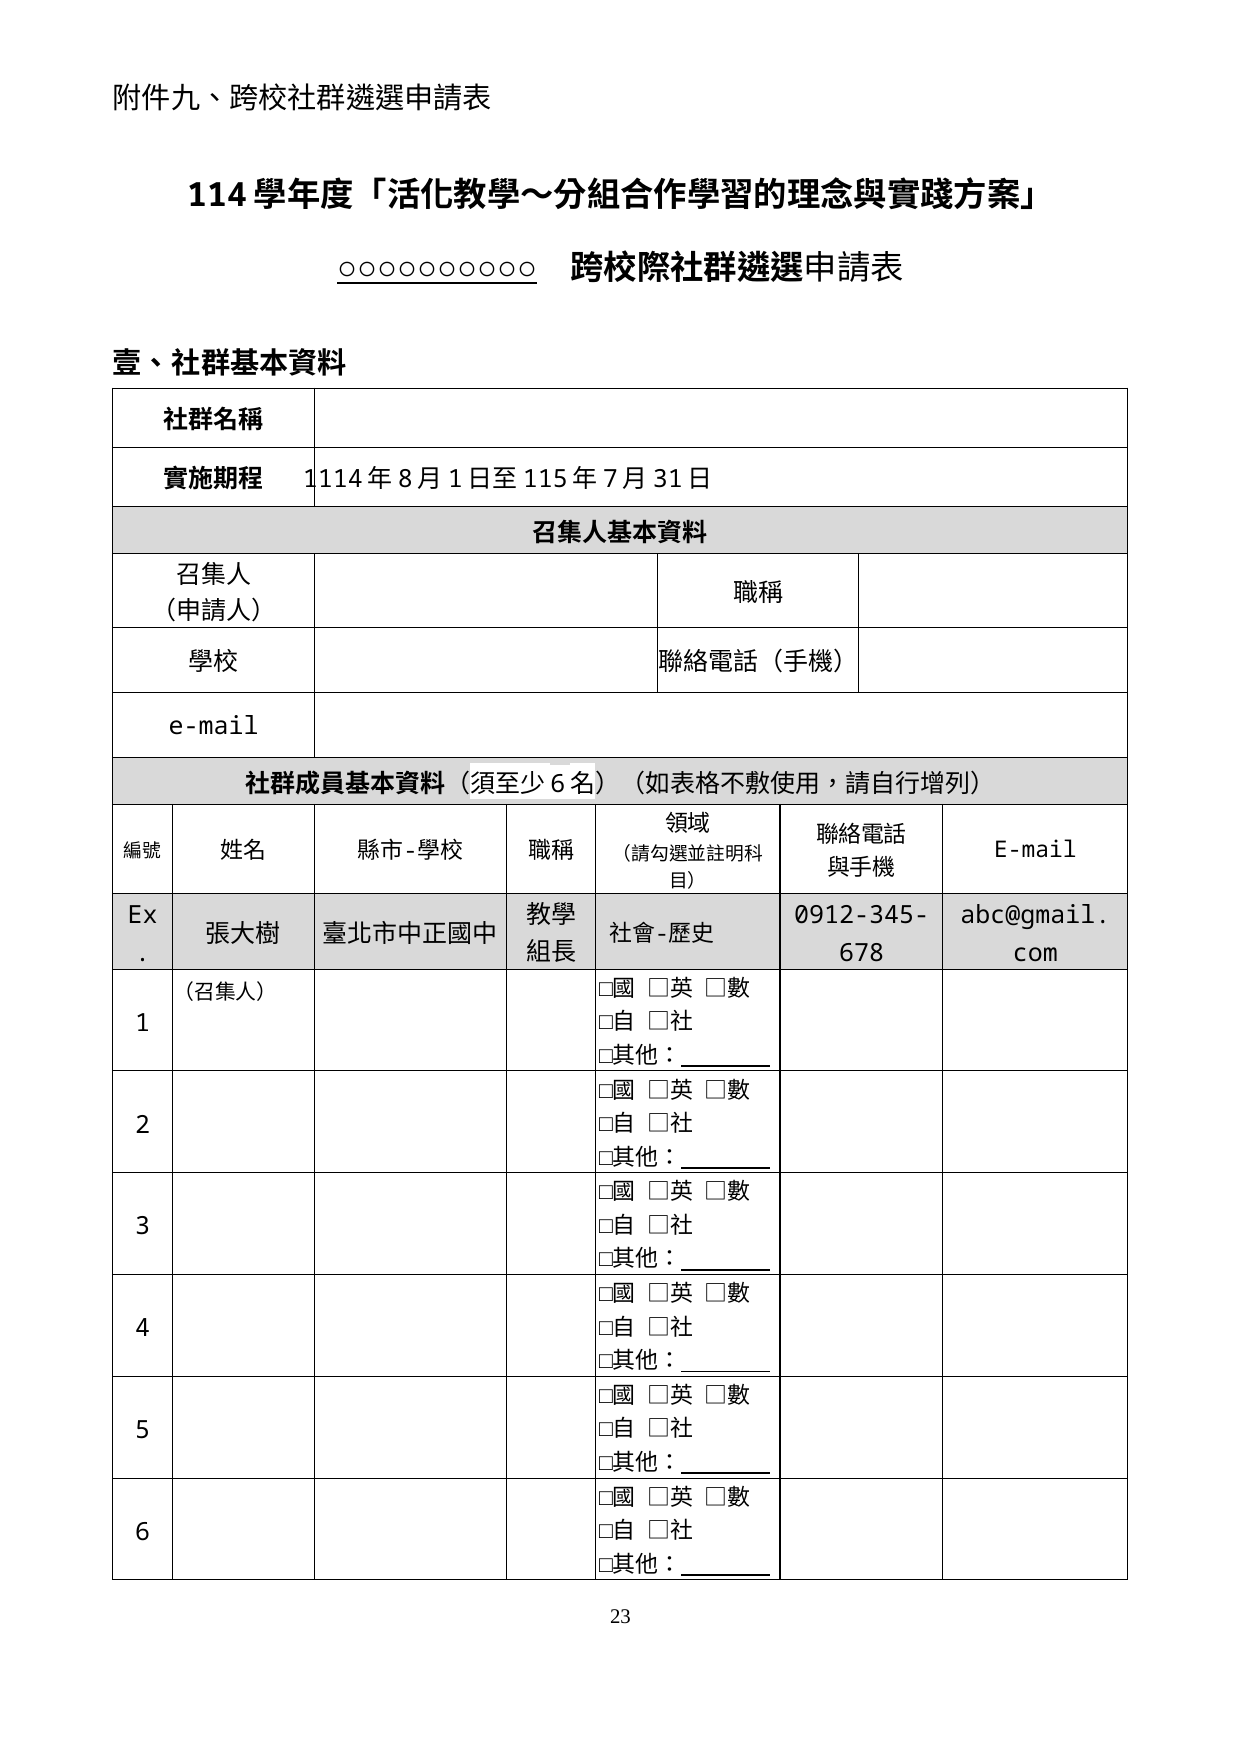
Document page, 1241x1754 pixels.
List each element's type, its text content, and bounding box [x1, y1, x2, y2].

table_cell [781, 1071, 942, 1172]
table_cell [315, 693, 1127, 757]
table_cell （召集人） [173, 970, 314, 1070]
table_cell [507, 1377, 595, 1477]
table_cell 學校 [113, 628, 314, 692]
table_cell [507, 1173, 595, 1274]
table_cell [507, 970, 595, 1070]
table_cell 社群成員基本資料（須至少6名）（如表格不敷使用，請自行增列） [113, 758, 1127, 804]
table_cell [943, 1275, 1127, 1376]
table_cell 1114年8月1日至115年7月31日 [315, 448, 1127, 506]
table_cell 3 [113, 1173, 172, 1274]
table_cell 1 [113, 970, 172, 1070]
table_cell □國 □英 □數 □自 □社 □其他： [596, 1377, 779, 1477]
table_cell [943, 1479, 1127, 1579]
table_cell □國 □英 □數 □自 □社 □其他： [596, 1173, 779, 1274]
table_cell [781, 1479, 942, 1579]
table_cell [507, 1071, 595, 1172]
table_cell [173, 1479, 314, 1579]
table_cell 編號 [113, 805, 172, 893]
table_cell 2 [113, 1071, 172, 1172]
table_cell [315, 1275, 506, 1376]
table_cell [943, 970, 1127, 1070]
table_cell [315, 628, 657, 692]
table_cell 社會-歷史 [596, 894, 779, 969]
table_cell 召集人 （申請人） [113, 554, 314, 627]
table_cell □國 □英 □數 □自 □社 □其他： [596, 1479, 779, 1579]
table_header [315, 389, 1127, 447]
table_cell [173, 1377, 314, 1477]
table_cell [781, 1377, 942, 1477]
table_cell 聯絡電話 與手機 [781, 805, 942, 893]
table_cell [943, 1173, 1127, 1274]
text 附件九、跨校社群遴選申請表 [112, 75, 1128, 117]
table_cell 臺北市中正國中 [315, 894, 506, 969]
table_cell [859, 554, 1127, 627]
table_cell e-mail [113, 693, 314, 757]
table_cell [781, 1173, 942, 1274]
table_cell [781, 1275, 942, 1376]
table_cell [315, 554, 657, 627]
table_cell 領域 （請勾選並註明科目） [596, 805, 779, 893]
table_cell 張大樹 [173, 894, 314, 969]
table_cell [315, 970, 506, 1070]
text 114學年度「活化教學～分組合作學習的理念與實踐方案」 [112, 167, 1128, 216]
table_cell 職稱 [507, 805, 595, 893]
table_cell 聯絡電話（手機） [658, 628, 858, 692]
table_cell 職稱 [658, 554, 858, 627]
table_cell [173, 1173, 314, 1274]
table_cell □國 □英 □數 □自 □社 □其他： [596, 1071, 779, 1172]
table_cell [173, 1071, 314, 1172]
table_cell E-mail [943, 805, 1127, 893]
table_cell 召集人基本資料 [113, 507, 1127, 553]
table_cell □國 □英 □數 □自 □社 □其他： [596, 970, 779, 1070]
table_cell 6 [113, 1479, 172, 1579]
table_cell [781, 970, 942, 1070]
table_cell 實施期程 [113, 448, 314, 506]
table_cell [315, 1071, 506, 1172]
table_cell 教學 組長 [507, 894, 595, 969]
table_cell 0912-345-678 [781, 894, 942, 969]
table_cell [173, 1275, 314, 1376]
table_cell 5 [113, 1377, 172, 1477]
table_cell [859, 628, 1127, 692]
table_cell [943, 1071, 1127, 1172]
table_cell [315, 1479, 506, 1579]
table_header 社群名稱 [113, 389, 314, 447]
table_cell [315, 1173, 506, 1274]
table_cell Ex. [113, 894, 172, 969]
table_cell 姓名 [173, 805, 314, 893]
list 社群基本資料 [112, 339, 1128, 381]
table_cell □國 □英 □數 □自 □社 □其他： [596, 1275, 779, 1376]
text ○○○○○○○○○○ 跨校際社群遴選申請表 [112, 241, 1128, 289]
table_cell [943, 1377, 1127, 1477]
table_cell [507, 1275, 595, 1376]
table_cell [507, 1479, 595, 1579]
table_cell 4 [113, 1275, 172, 1376]
table_cell [315, 1377, 506, 1477]
table_cell 縣市-學校 [315, 805, 506, 893]
table_cell abc@gmail.com [943, 894, 1127, 969]
